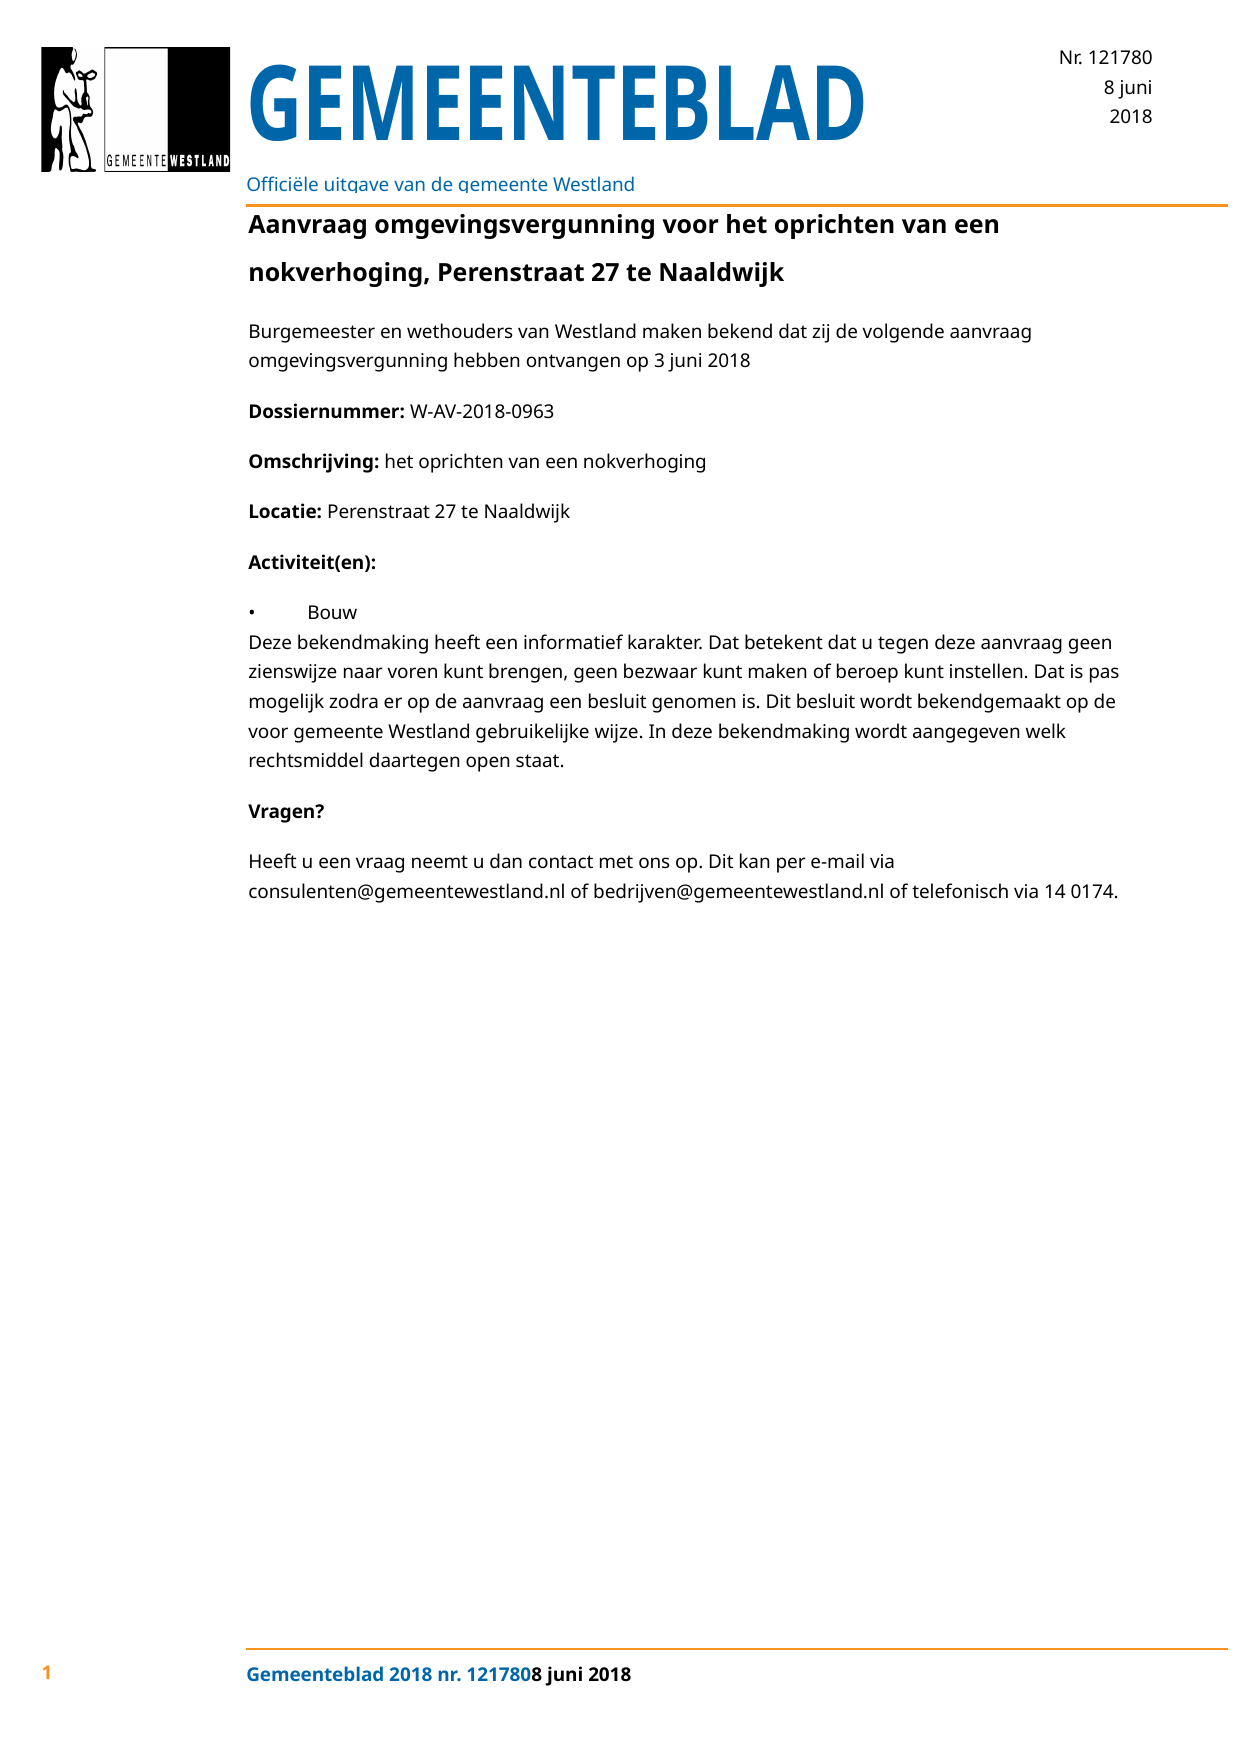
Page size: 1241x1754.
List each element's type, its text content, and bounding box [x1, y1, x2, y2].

text Dossiernummer: W-AV-2018-0963 [248, 398, 1152, 424]
list Bouw [248, 599, 1152, 625]
text Activiteit(en): [248, 549, 1152, 575]
text Heeft u een vraag neemt u dan contact met ons op. Dit kan per e-mail via consulenten@gemeentewestland.nl of bedrijven@gemeentewestland.nl of telefonisch via 14 0174. [248, 848, 1152, 904]
text Deze bekendmaking heeft een informatief karakter. Dat betekent dat u tegen deze aanvraag geen zienswijze naar voren kunt brengen, geen bezwaar kunt maken of beroep kunt instellen. Dat is pas mogelijk zodra er op de aanvraag een besluit genomen is. Dit besluit wordt bekendgemaakt op de voor gemeente Westland gebruikelijke wijze. In deze bekendmaking wordt aangegeven welk rechtsmiddel daartegen open staat. [248, 629, 1152, 773]
picture [41, 47, 231, 172]
text Burgemeester en wethouders van Westland maken bekend dat zij de volgende aanvraag omgevingsvergunning hebben ontvangen op 3 juni 2018 [248, 318, 1152, 373]
text Locatie: Perenstraat 27 te Naaldwijk [248, 499, 1152, 524]
text Aanvraag omgevingsvergunning voor het oprichten van een nokverhoging, Perenstraat 27 te Naaldwijk [248, 207, 1152, 288]
text Vragen? [248, 798, 1152, 824]
text Omschrijving: het oprichten van een nokverhoging [248, 448, 1152, 474]
